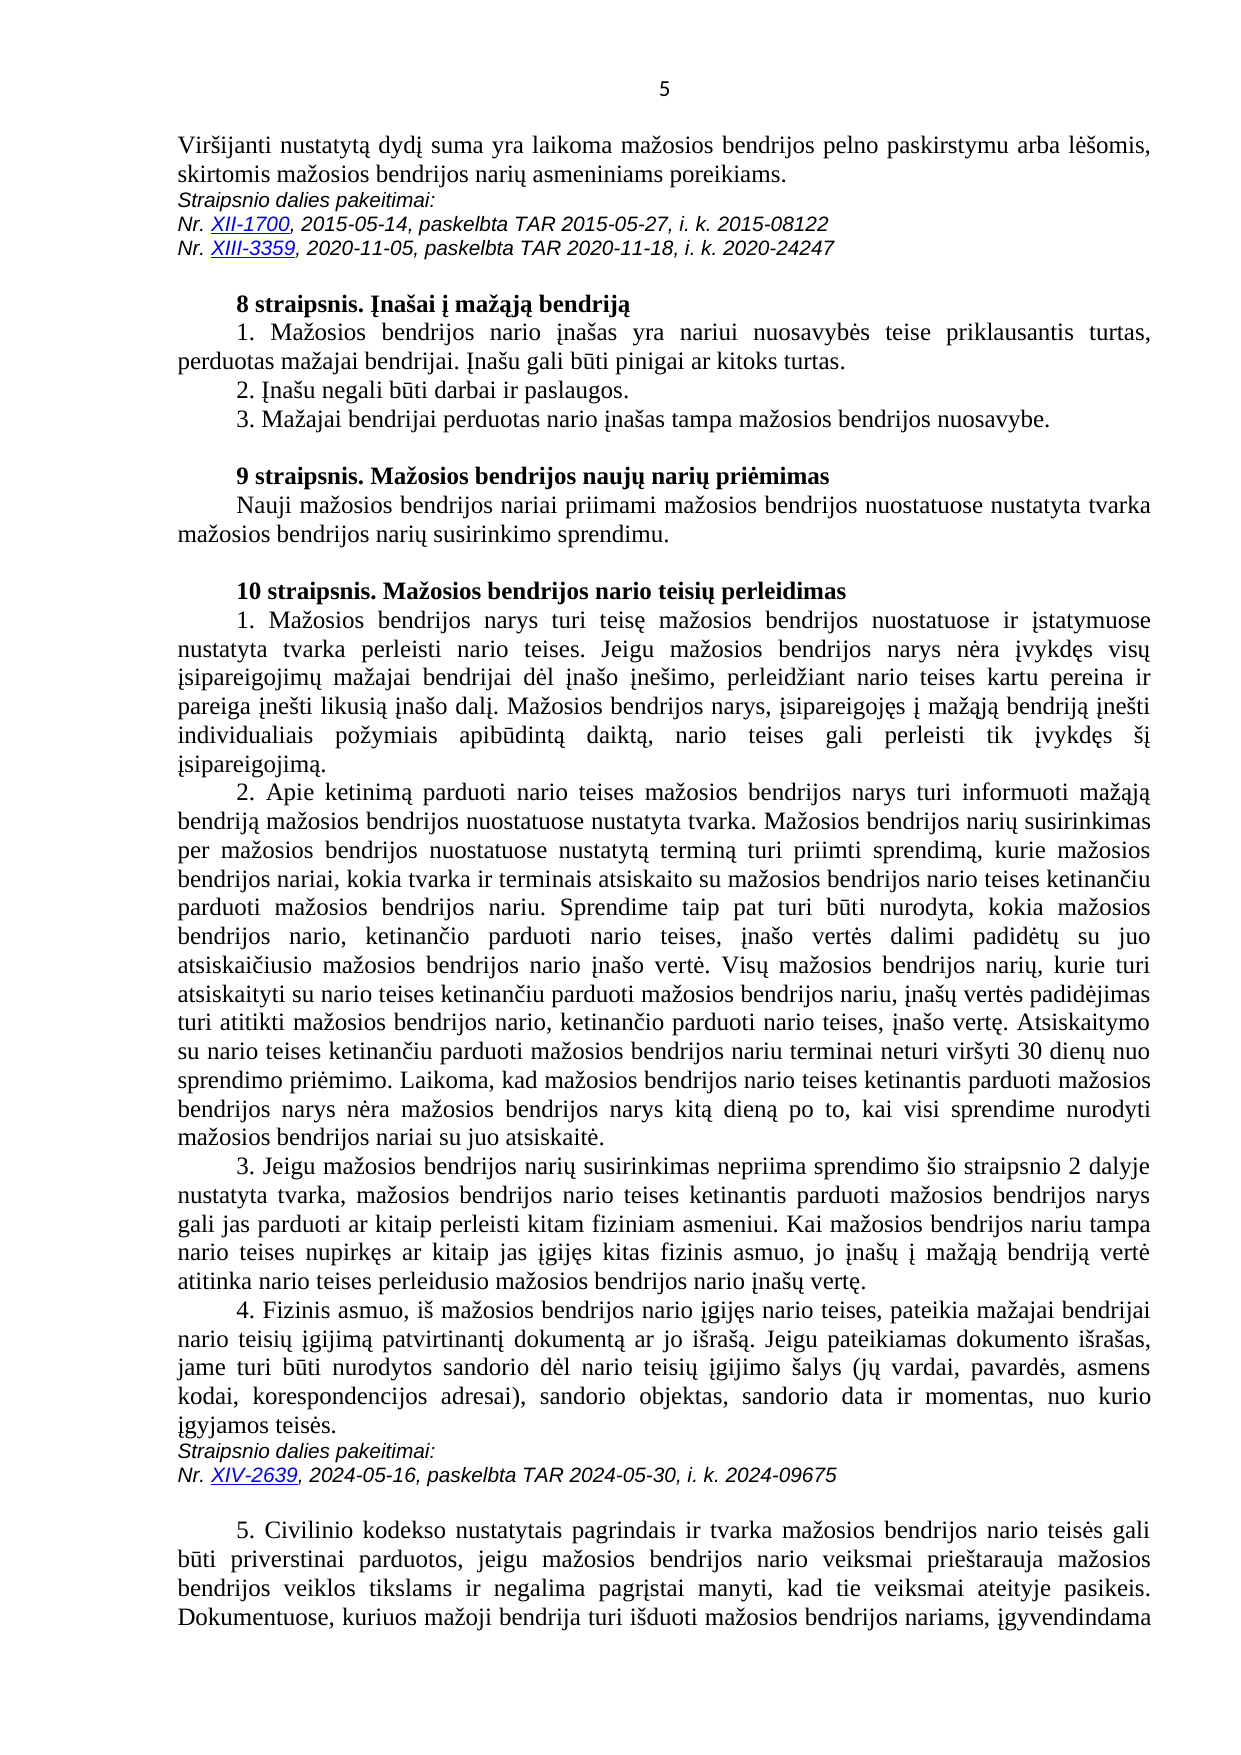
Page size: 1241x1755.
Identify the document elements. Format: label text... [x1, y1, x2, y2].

text Straipsnio dalies pakeitimai: [177, 1439, 1152, 1463]
text 4. Fizinis asmuo, iš mažosios bendrijos nario įgijęs nario teises, pateikia mažajai bendrijai nario teisių įgijimą patvirtinantį dokumentą ar jo išrašą. Jeigu pateikiamas dokumento išrašas, jame turi būti nurodytos sandorio dėl nario teisių įgijimo šalys (jų vardai, pavardės, asmens kodai, korespondencijos adresai), sandorio objektas, sandorio data ir momentas, nuo kurio įgyjamos teisės. [177, 1295, 1152, 1439]
text 2. Apie ketinimą parduoti nario teises mažosios bendrijos narys turi informuoti mažąją bendriją mažosios bendrijos nuostatuose nustatyta tvarka. Mažosios bendrijos narių susirinkimas per mažosios bendrijos nuostatuose nustatytą terminą turi priimti sprendimą, kurie mažosios bendrijos nariai, kokia tvarka ir terminais atsiskaito su mažosios bendrijos nario teises ketinančiu parduoti mažosios bendrijos nariu. Sprendime taip pat turi būti nurodyta, kokia mažosios bendrijos nario, ketinančio parduoti nario teises, įnašo vertės dalimi padidėtų su juo atsiskaičiusio mažosios bendrijos nario įnašo vertė. Visų mažosios bendrijos narių, kurie turi atsiskaityti su nario teises ketinančiu parduoti mažosios bendrijos nariu, įnašų vertės padidėjimas turi atitikti mažosios bendrijos nario, ketinančio parduoti nario teises, įnašo vertę. Atsiskaitymo su nario teises ketinančiu parduoti mažosios bendrijos nariu terminai neturi viršyti 30 dienų nuo sprendimo priėmimo. Laikoma, kad mažosios bendrijos nario teises ketinantis parduoti mažosios bendrijos narys nėra mažosios bendrijos narys kitą dieną po to, kai visi sprendime nurodyti mažosios bendrijos nariai su juo atsiskaitė. [177, 777, 1152, 1151]
text 1. Mažosios bendrijos narys turi teisę mažosios bendrijos nuostatuose ir įstatymuose nustatyta tvarka perleisti nario teises. Jeigu mažosios bendrijos narys nėra įvykdęs visų įsipareigojimų mažajai bendrijai dėl įnašo įnešimo, perleidžiant nario teises kartu pereina ir pareiga įnešti likusią įnašo dalį. Mažosios bendrijos narys, įsipareigojęs į mažąją bendriją įnešti individualiais požymiais apibūdintą daiktą, nario teises gali perleisti tik įvykdęs šį įsipareigojimą. [177, 605, 1152, 777]
text Viršijanti nustatytą dydį suma yra laikoma mažosios bendrijos pelno paskirstymu arba lėšomis, skirtomis mažosios bendrijos narių asmeniniams poreikiams. [177, 131, 1152, 188]
text 3. Jeigu mažosios bendrijos narių susirinkimas nepriima sprendimo šio straipsnio 2 dalyje nustatyta tvarka, mažosios bendrijos nario teises ketinantis parduoti mažosios bendrijos narys gali jas parduoti ar kitaip perleisti kitam fiziniam asmeniui. Kai mažosios bendrijos nariu tampa nario teises nupirkęs ar kitaip jas įgijęs kitas fizinis asmuo, jo įnašų į mažąją bendriją vertė atitinka nario teises perleidusio mažosios bendrijos nario įnašų vertę. [177, 1151, 1152, 1295]
text Nauji mažosios bendrijos nariai priimami mažosios bendrijos nuostatuose nustatyta tvarka mažosios bendrijos narių susirinkimo sprendimu. [177, 490, 1152, 547]
text Straipsnio dalies pakeitimai: [177, 188, 1152, 212]
text Nr. XIII-3359, 2020-11-05, paskelbta TAR 2020-11-18, i. k. 2020-24247 [177, 236, 1152, 260]
text 3. Mažajai bendrijai perduotas nario įnašas tampa mažosios bendrijos nuosavybe. [177, 404, 1152, 432]
text 2. Įnašu negali būti darbai ir paslaugos. [177, 375, 1152, 404]
text 9 straipsnis. Mažosios bendrijos naujų narių priėmimas [177, 461, 1152, 490]
text 1. Mažosios bendrijos nario įnašas yra nariui nuosavybės teise priklausantis turtas, perduotas mažajai bendrijai. Įnašu gali būti pinigai ar kitoks turtas. [177, 317, 1152, 375]
text 10 straipsnis. Mažosios bendrijos nario teisių perleidimas [177, 576, 1152, 605]
text Nr. XII-1700, 2015-05-14, paskelbta TAR 2015-05-27, i. k. 2015-08122 [177, 212, 1152, 236]
text Nr. XIV-2639, 2024-05-16, paskelbta TAR 2024-05-30, i. k. 2024-09675 [177, 1463, 1152, 1487]
text 5. Civilinio kodekso nustatytais pagrindais ir tvarka mažosios bendrijos nario teisės gali būti priverstinai parduotos, jeigu mažosios bendrijos nario veiksmai prieštarauja mažosios bendrijos veiklos tikslams ir negalima pagrįstai manyti, kad tie veiksmai ateityje pasikeis. Dokumentuose, kuriuos mažoji bendrija turi išduoti mažosios bendrijos nariams, įgyvendindama [177, 1515, 1152, 1630]
text 8 straipsnis. Įnašai į mažąją bendriją [177, 289, 1152, 317]
